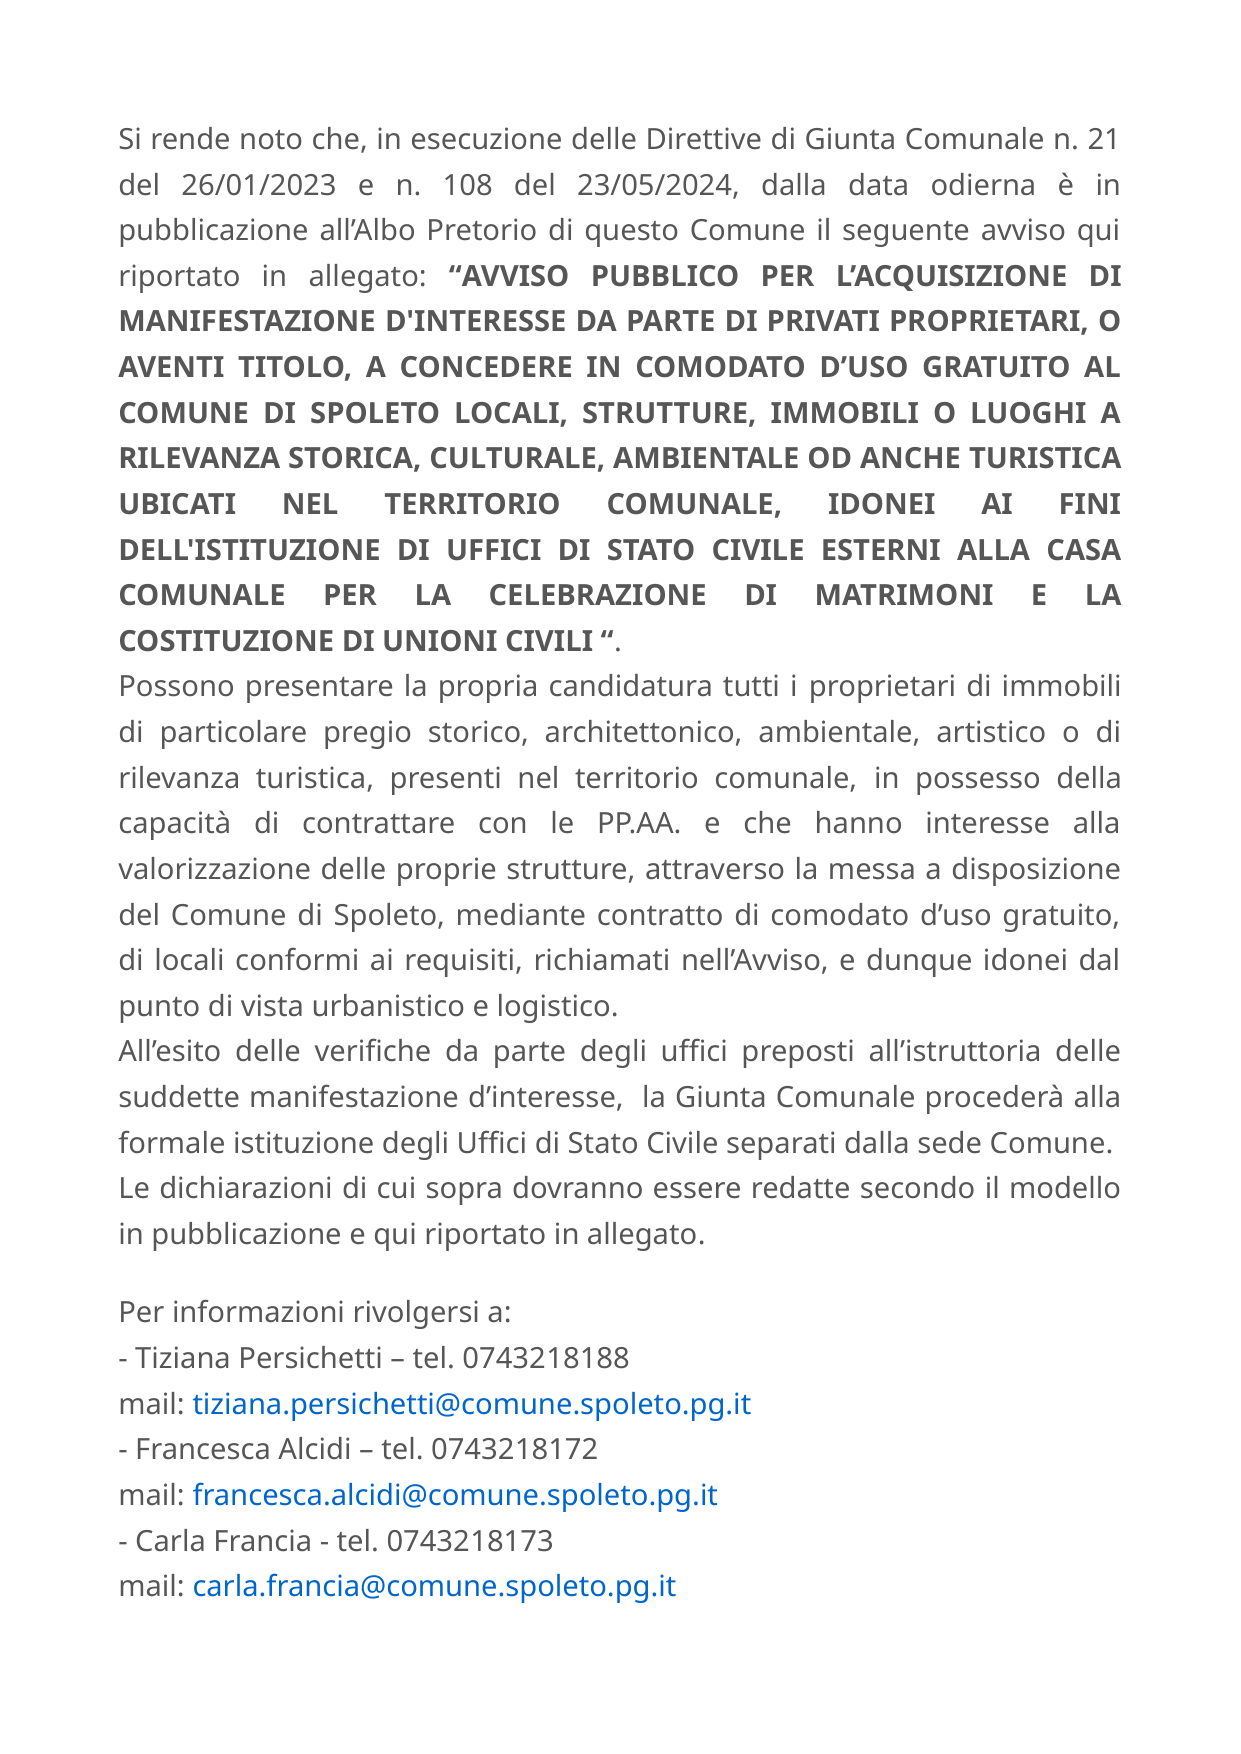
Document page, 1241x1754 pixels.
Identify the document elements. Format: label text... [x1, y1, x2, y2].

text Possono presentare la propria candidatura tutti i proprietari di immobili di particolare pregio storico, architettonico, ambientale, artistico o di rilevanza turistica, presenti nel territorio comunale, in possesso della capacità di contrattare con le PP.AA. e che hanno interesse alla valorizzazione delle proprie strutture, attraverso la messa a disposizione del Comune di Spoleto, mediante contratto di comodato d’uso gratuito, di locali conformi ai requisiti, richiamati nell’Avviso, e dunque idonei dal punto di vista urbanistico e logistico. [118, 666, 1122, 1025]
text - Tiziana Persichetti – tel. 0743218188 [118, 1337, 1122, 1377]
text mail: carla.francia@comune.spoleto.pg.it [118, 1566, 1122, 1605]
text Le dichiarazioni di cui sopra dovranno essere redatte secondo il modello in pubblicazione e qui riportato in allegato. [118, 1167, 1122, 1253]
text Si rende noto che, in esecuzione delle Direttive di Giunta Comunale n. 21 del 26/01/2023 e n. 108 del 23/05/2024, dalla data odierna è in pubblicazione all’Albo Pretorio di questo Comune il seguente avviso qui riportato in allegato: “AVVISO PUBBLICO PER L’ACQUISIZIONE DI MANIFESTAZIONE D'INTERESSE DA PARTE DI PRIVATI PROPRIETARI, O AVENTI TITOLO, A CONCEDERE IN COMODATO D’USO GRATUITO AL COMUNE DI SPOLETO LOCALI, STRUTTURE, IMMOBILI O LUOGHI A RILEVANZA STORICA, CULTURALE, AMBIENTALE OD ANCHE TURISTICA UBICATI NEL TERRITORIO COMUNALE, IDONEI AI FINI DELL'ISTITUZIONE DI UFFICI DI STATO CIVILE ESTERNI ALLA CASA COMUNALE PER LA CELEBRAZIONE DI MATRIMONI E LA COSTITUZIONE DI UNIONI CIVILI “. [118, 118, 1122, 660]
text mail: tiziana.persichetti@comune.spoleto.pg.it [118, 1383, 1122, 1423]
text All’esito delle verifiche da parte degli uffici preposti all’istruttoria delle suddette manifestazione d’interesse, la Giunta Comunale procederà alla formale istituzione degli Uffici di Stato Civile separati dalla sede Comune. [118, 1031, 1122, 1162]
text mail: francesca.alcidi@comune.spoleto.pg.it [118, 1474, 1122, 1514]
text Per informazioni rivolgersi a: [118, 1292, 1122, 1331]
text - Francesca Alcidi – tel. 0743218172 [118, 1429, 1122, 1468]
text - Carla Francia - tel. 0743218173 [118, 1520, 1122, 1559]
